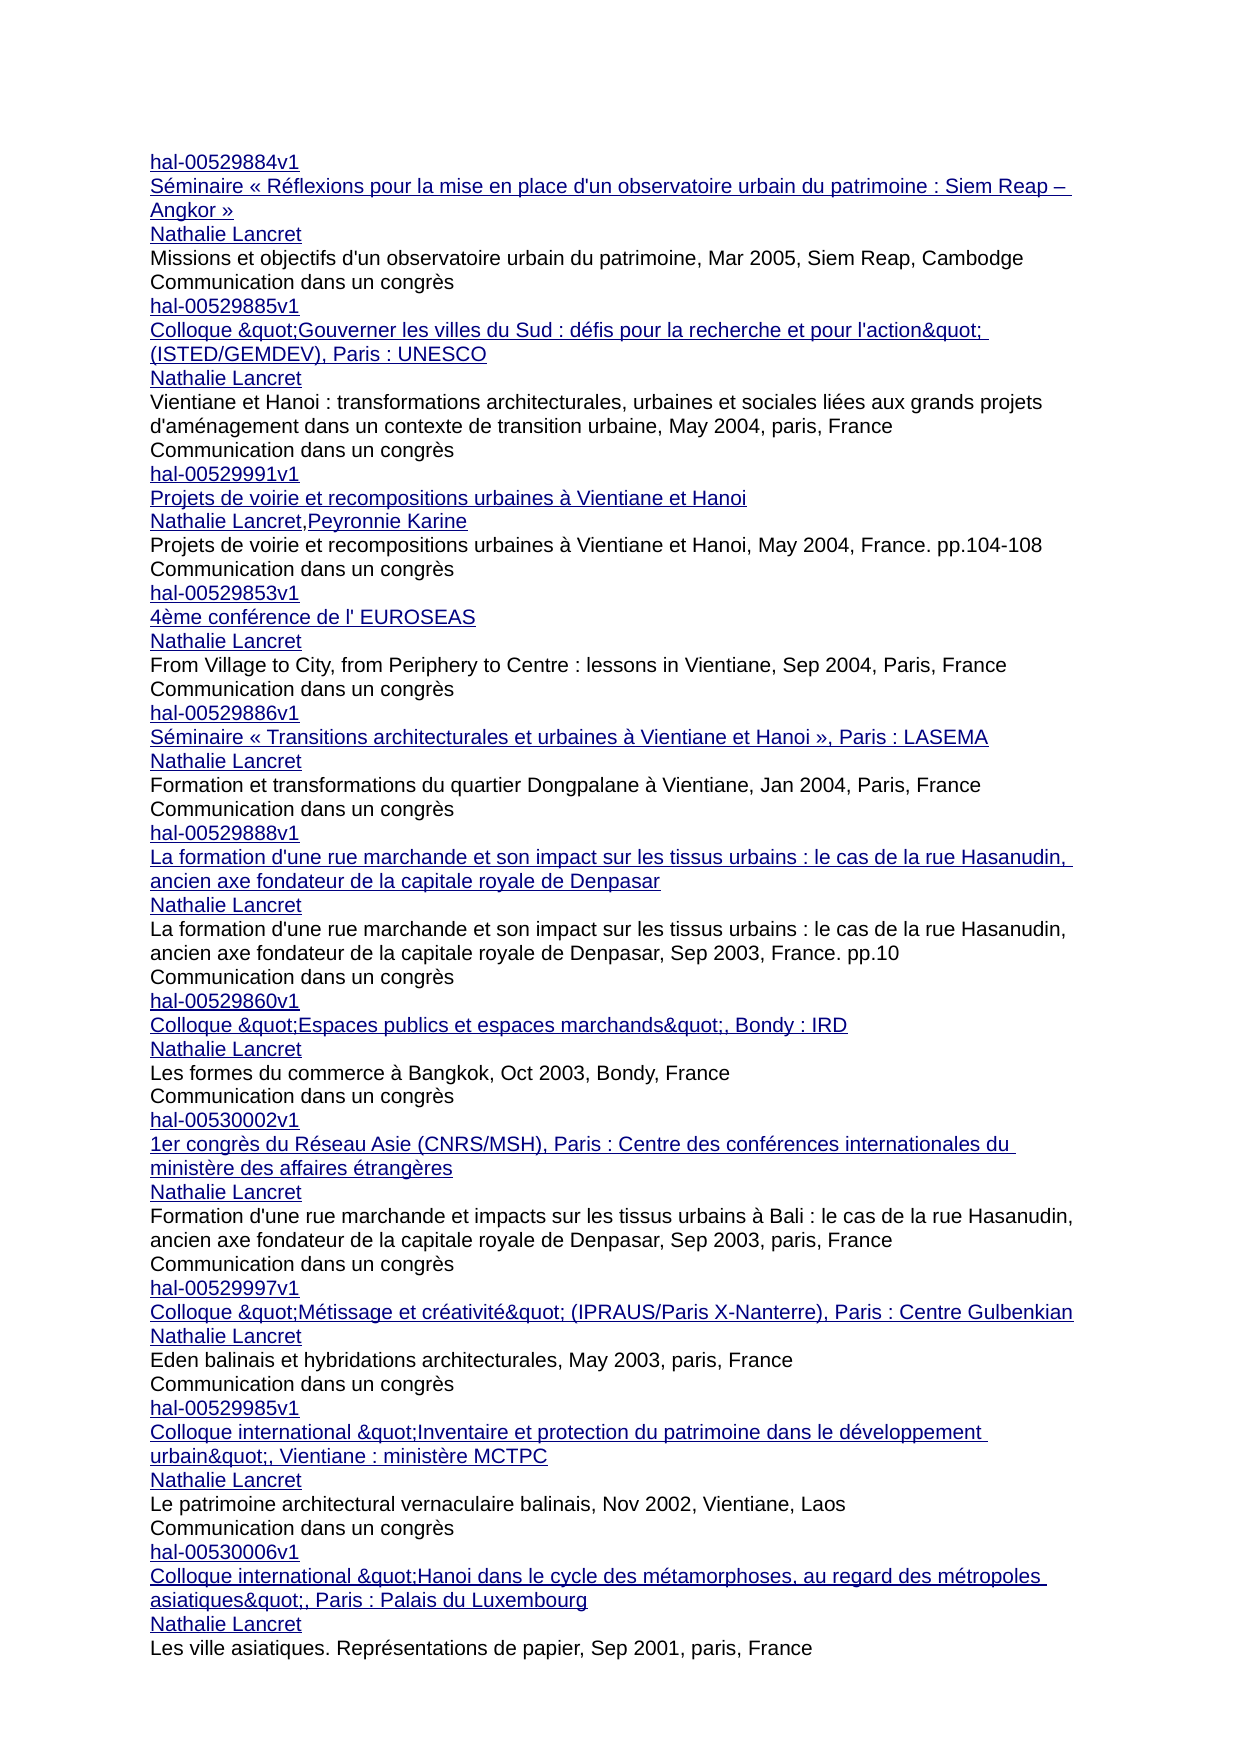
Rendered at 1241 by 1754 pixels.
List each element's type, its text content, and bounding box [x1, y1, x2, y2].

table_cell 1er congrès du Réseau Asie (CNRS/MSH), Paris : Centre des conférences internationales du ministère des affaires étrangères Nathalie Lancret Formation d'une rue marchande et impacts sur les tissus urbains à Bali : le cas de la rue Hasanudin, ancien axe fondateur de la capitale royale de Denpasar, Sep 2003, paris, France Communication dans un congrès hal-00529997v1 [150, 1132, 1090, 1300]
table_cell hal-00529884v1 [150, 150, 1090, 174]
table_cell Colloque &quot;Métissage et créativité&quot; (IPRAUS/Paris X-Nanterre), Paris : Centre Gulbenkian Nathalie Lancret Eden balinais et hybridations architecturales, May 2003, paris, France Communication dans un congrès hal-00529985v1 [150, 1300, 1090, 1420]
table_cell Colloque &quot;Gouverner les villes du Sud : défis pour la recherche et pour l'action&quot; (ISTED/GEMDEV), Paris : UNESCO Nathalie Lancret Vientiane et Hanoi : transformations architecturales, urbaines et sociales liées aux grands projets d'aménagement dans un contexte de transition urbaine, May 2004, paris, France Communication dans un congrès hal-00529991v1 [150, 318, 1090, 485]
table_cell Colloque international &quot;Inventaire et protection du patrimoine dans le développement urbain&quot;, Vientiane : ministère MCTPC Nathalie Lancret Le patrimoine architectural vernaculaire balinais, Nov 2002, Vientiane, Laos Communication dans un congrès hal-00530006v1 [150, 1420, 1090, 1563]
table_cell La formation d'une rue marchande et son impact sur les tissus urbains : le cas de la rue Hasanudin, ancien axe fondateur de la capitale royale de Denpasar Nathalie Lancret La formation d'une rue marchande et son impact sur les tissus urbains : le cas de la rue Hasanudin, ancien axe fondateur de la capitale royale de Denpasar, Sep 2003, France. pp.10 Communication dans un congrès hal-00529860v1 [150, 845, 1090, 1012]
table_cell Colloque &quot;Espaces publics et espaces marchands&quot;, Bondy : IRD Nathalie Lancret Les formes du commerce à Bangkok, Oct 2003, Bondy, France Communication dans un congrès hal-00530002v1 [150, 1013, 1090, 1132]
table_cell Projets de voirie et recompositions urbaines à Vientiane et Hanoi Nathalie Lancret,Peyronnie Karine Projets de voirie et recompositions urbaines à Vientiane et Hanoi, May 2004, France. pp.104-108 Communication dans un congrès hal-00529853v1 [150, 485, 1090, 605]
table_cell 4ème conférence de l' EUROSEAS Nathalie Lancret From Village to City, from Periphery to Centre : lessons in Vientiane, Sep 2004, Paris, France Communication dans un congrès hal-00529886v1 [150, 605, 1090, 725]
table_cell Séminaire « Transitions architecturales et urbaines à Vientiane et Hanoi », Paris : LASEMA Nathalie Lancret Formation et transformations du quartier Dongpalane à Vientiane, Jan 2004, Paris, France Communication dans un congrès hal-00529888v1 [150, 725, 1090, 845]
table_cell Colloque international &quot;Hanoi dans le cycle des métamorphoses, au regard des métropoles asiatiques&quot;, Paris : Palais du Luxembourg Nathalie Lancret Les ville asiatiques. Représentations de papier, Sep 2001, paris, France [150, 1564, 1090, 1659]
table_cell Séminaire « Réflexions pour la mise en place d'un observatoire urbain du patrimoine : Siem Reap – Angkor » Nathalie Lancret Missions et objectifs d'un observatoire urbain du patrimoine, Mar 2005, Siem Reap, Cambodge Communication dans un congrès hal-00529885v1 [150, 174, 1090, 318]
